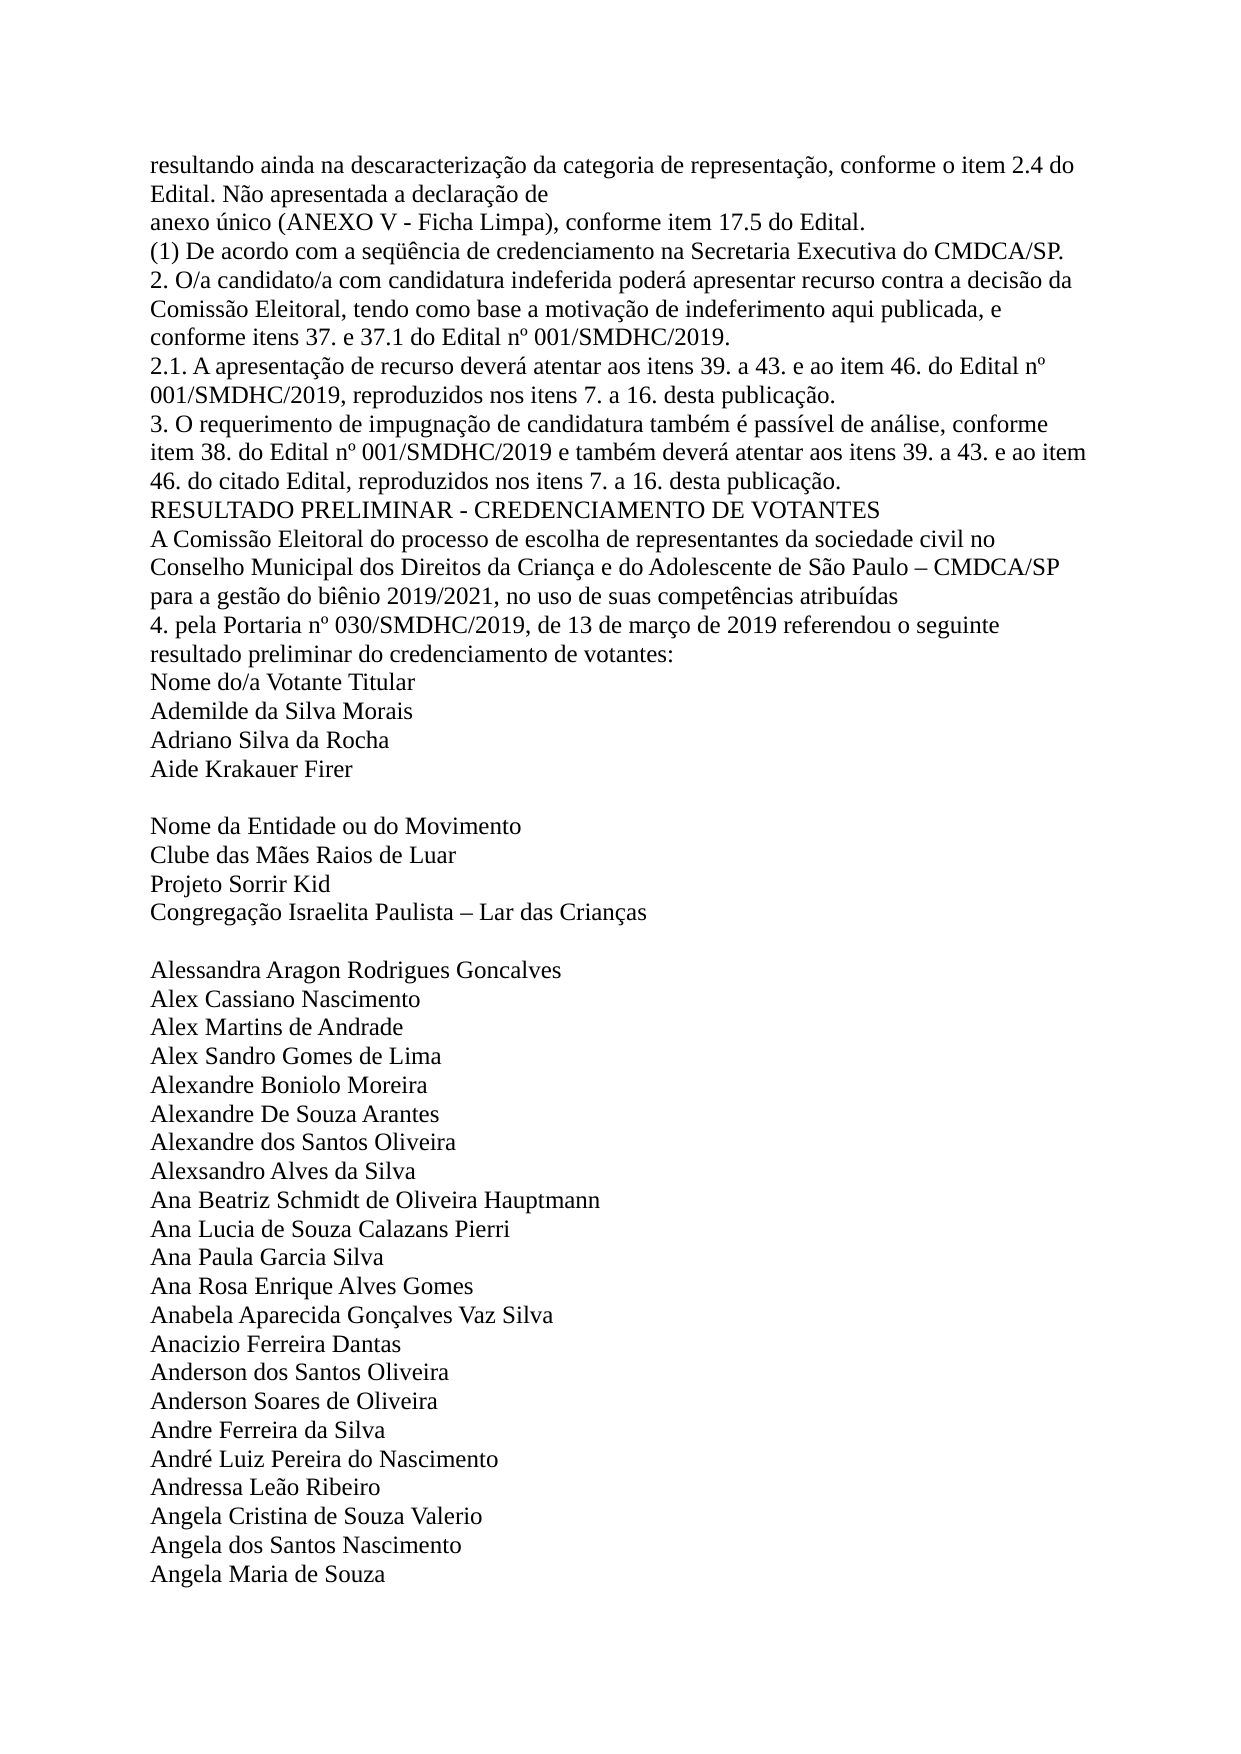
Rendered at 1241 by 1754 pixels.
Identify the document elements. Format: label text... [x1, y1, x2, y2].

text Anderson dos Santos Oliveira [150, 1357, 1090, 1386]
text Angela dos Santos Nascimento [150, 1530, 1090, 1559]
text Alex Cassiano Nascimento [150, 984, 1090, 1012]
text (1) De acordo com a seqüência de credenciamento na Secretaria Executiva do CMDCA/SP. [150, 236, 1090, 265]
text Alessandra Aragon Rodrigues Goncalves [150, 955, 1090, 984]
text 4. pela Portaria nº 030/SMDHC/2019, de 13 de março de 2019 referendou o seguinte resultado preliminar do credenciamento de votantes: [150, 610, 1090, 667]
text Anabela Aparecida Gonçalves Vaz Silva [150, 1300, 1090, 1329]
text Andressa Leão Ribeiro [150, 1472, 1090, 1501]
text Alexandre Boniolo Moreira [150, 1070, 1090, 1099]
text André Luiz Pereira do Nascimento [150, 1444, 1090, 1472]
text anexo único (ANEXO V - Ficha Limpa), conforme item 17.5 do Edital. [150, 207, 1090, 236]
text Anacizio Ferreira Dantas [150, 1329, 1090, 1357]
text Nome do/a Votante Titular [150, 667, 1090, 696]
text Clube das Mães Raios de Luar [150, 840, 1090, 869]
text 2.1. A apresentação de recurso deverá atentar aos itens 39. a 43. e ao item 46. do Edital nº 001/SMDHC/2019, reproduzidos nos itens 7. a 16. desta publicação. [150, 351, 1090, 409]
text Alexandre De Souza Arantes [150, 1099, 1090, 1127]
text Nome da Entidade ou do Movimento [150, 811, 1090, 840]
text Andre Ferreira da Silva [150, 1415, 1090, 1444]
text Alexandre dos Santos Oliveira [150, 1127, 1090, 1156]
text Alexsandro Alves da Silva [150, 1156, 1090, 1185]
text Ademilde da Silva Morais [150, 696, 1090, 725]
text A Comissão Eleitoral do processo de escolha de representantes da sociedade civil no Conselho Municipal dos Direitos da Criança e do Adolescente de São Paulo – CMDCA/SP para a gestão do biênio 2019/2021, no uso de suas competências atribuídas [150, 524, 1090, 610]
text Alex Martins de Andrade [150, 1012, 1090, 1041]
text Angela Maria de Souza [150, 1559, 1090, 1587]
text RESULTADO PRELIMINAR - CREDENCIAMENTO DE VOTANTES [150, 495, 1090, 524]
text Ana Rosa Enrique Alves Gomes [150, 1271, 1090, 1300]
text Angela Cristina de Souza Valerio [150, 1501, 1090, 1530]
text Ana Paula Garcia Silva [150, 1242, 1090, 1271]
text Ana Beatriz Schmidt de Oliveira Hauptmann [150, 1185, 1090, 1214]
text 3. O requerimento de impugnação de candidatura também é passível de análise, conforme item 38. do Edital nº 001/SMDHC/2019 e também deverá atentar aos itens 39. a 43. e ao item 46. do citado Edital, reproduzidos nos itens 7. a 16. desta publicação. [150, 409, 1090, 495]
text Adriano Silva da Rocha [150, 725, 1090, 754]
text Ana Lucia de Souza Calazans Pierri [150, 1214, 1090, 1242]
text Aide Krakauer Firer [150, 754, 1090, 782]
text 2. O/a candidato/a com candidatura indeferida poderá apresentar recurso contra a decisão da Comissão Eleitoral, tendo como base a motivação de indeferimento aqui publicada, e conforme itens 37. e 37.1 do Edital nº 001/SMDHC/2019. [150, 265, 1090, 351]
text Projeto Sorrir Kid [150, 869, 1090, 897]
text Congregação Israelita Paulista – Lar das Crianças [150, 897, 1090, 926]
text resultando ainda na descaracterização da categoria de representação, conforme o item 2.4 do Edital. Não apresentada a declaração de [150, 150, 1090, 207]
text Anderson Soares de Oliveira [150, 1386, 1090, 1415]
text Alex Sandro Gomes de Lima [150, 1041, 1090, 1070]
